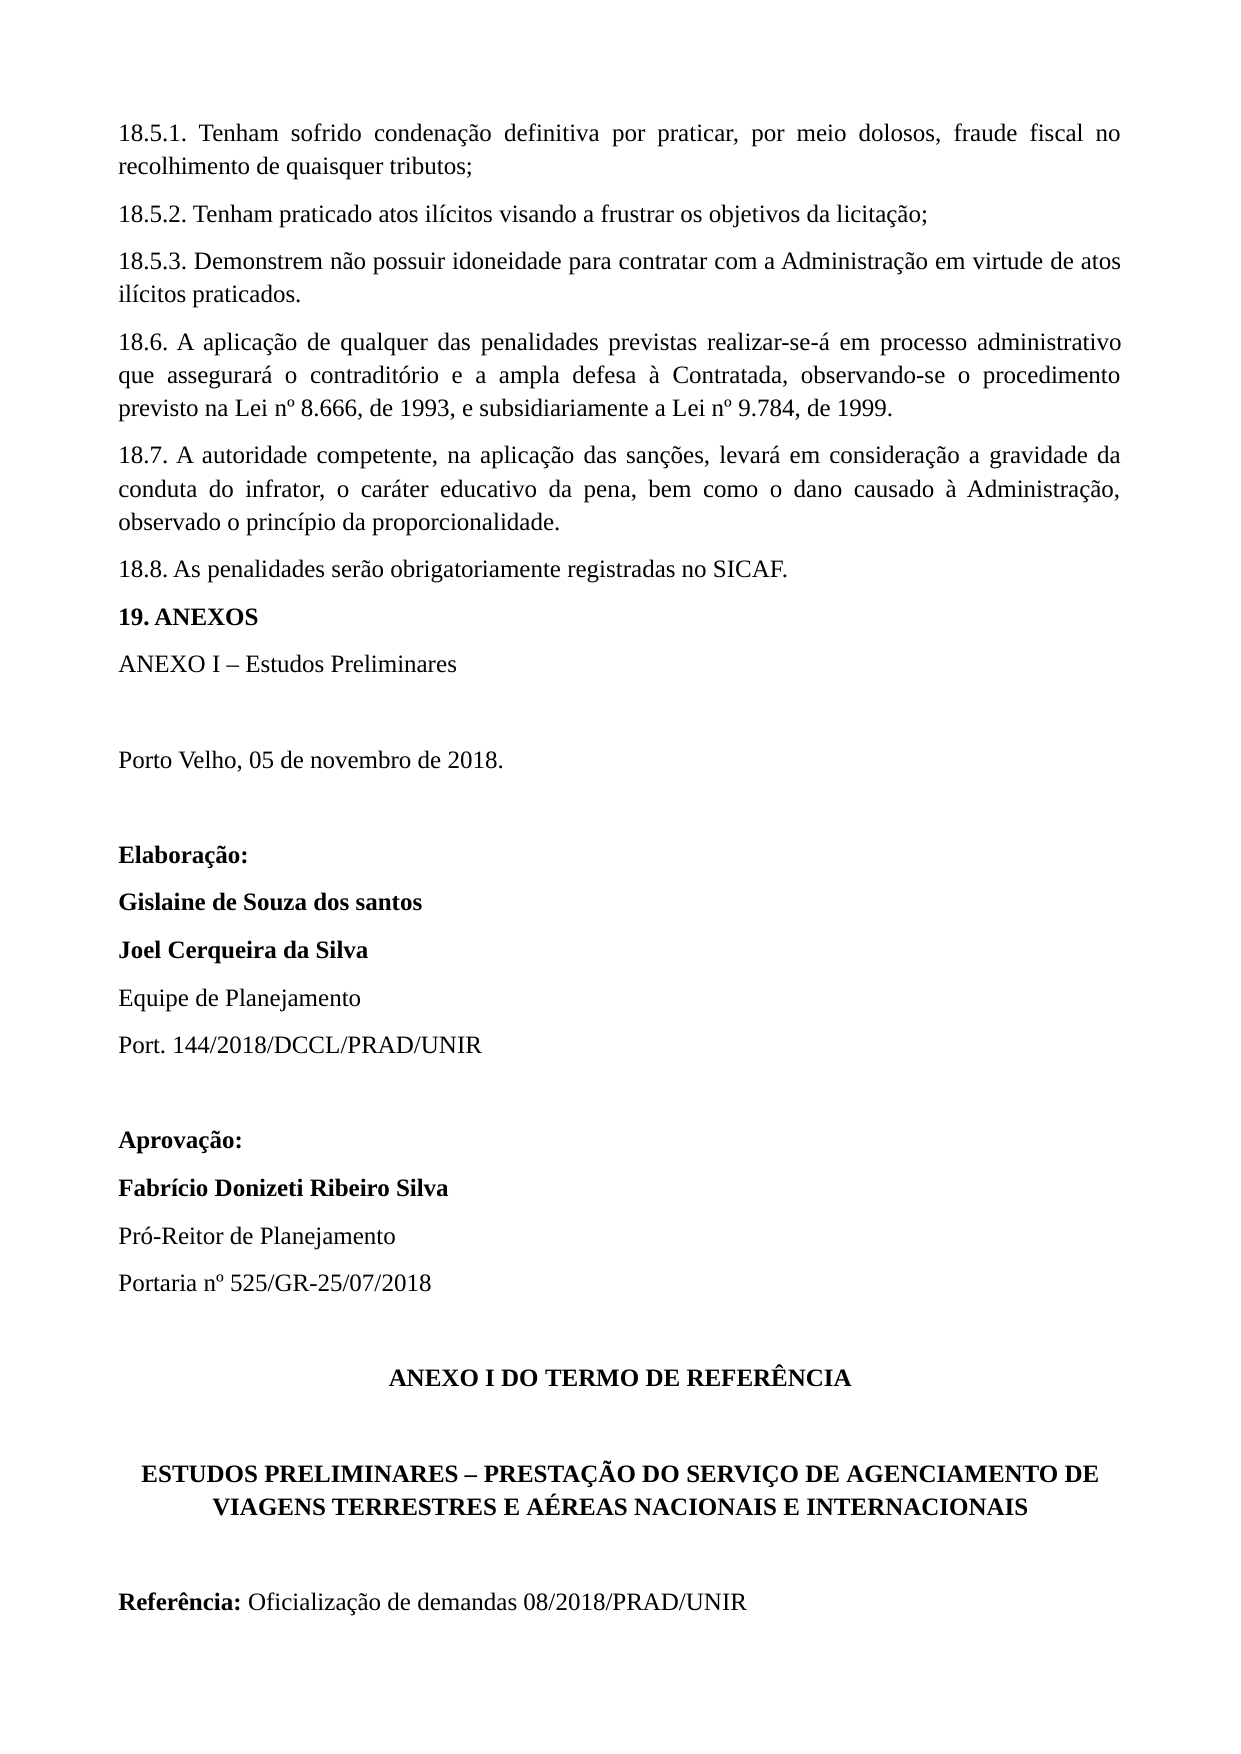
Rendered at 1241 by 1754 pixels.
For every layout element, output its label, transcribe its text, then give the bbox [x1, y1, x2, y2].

text Aprovação: [118, 1126, 1122, 1154]
text Elaboração: [118, 840, 1122, 869]
text Referência: Oficialização de demandas 08/2018/PRAD/UNIR [118, 1587, 1122, 1616]
text Joel Cerqueira da Silva [118, 935, 1122, 964]
text Gislaine de Souza dos santos [118, 887, 1122, 916]
text 18.5.2. Tenham praticado atos ilícitos visando a frustrar os objetivos da licitação; [118, 199, 1122, 227]
text ANEXO I DO TERMO DE REFERÊNCIA [118, 1363, 1122, 1392]
text Port. 144/2018/DCCL/PRAD/UNIR [118, 1030, 1122, 1059]
text Portaria nº 525/GR-25/07/2018 [118, 1268, 1122, 1297]
text Porto Velho, 05 de novembro de 2018. [118, 745, 1122, 773]
text 18.8. As penalidades serão obrigatoriamente registradas no SICAF. [118, 554, 1122, 583]
text 18.5.3. Demonstrem não possuir idoneidade para contratar com a Administração em virtude de atos ilícitos praticados. [118, 246, 1122, 308]
text Equipe de Planejamento [118, 983, 1122, 1011]
text 18.5.1. Tenham sofrido condenação definitiva por praticar, por meio dolosos, fraude fiscal no recolhimento de quaisquer tributos; [118, 118, 1122, 180]
text 19. ANEXOS [118, 602, 1122, 631]
text Pró-Reitor de Planejamento [118, 1221, 1122, 1249]
text ESTUDOS PRELIMINARES – PRESTAÇÃO DO SERVIÇO DE AGENCIAMENTO DE VIAGENS TERRESTRES E AÉREAS NACIONAIS E INTERNACIONAIS [118, 1459, 1122, 1521]
text Fabrício Donizeti Ribeiro Silva [118, 1173, 1122, 1202]
text 18.6. A aplicação de qualquer das penalidades previstas realizar-se-á em processo administrativo que assegurará o contraditório e a ampla defesa à Contratada, observando-se o procedimento previsto na Lei nº 8.666, de 1993, e subsidiariamente a Lei nº 9.784, de 1999. [118, 327, 1122, 422]
text 18.7. A autoridade competente, na aplicação das sanções, levará em consideração a gravidade da conduta do infrator, o caráter educativo da pena, bem como o dano causado à Administração, observado o princípio da proporcionalidade. [118, 441, 1122, 535]
text ANEXO I – Estudos Preliminares [118, 649, 1122, 678]
